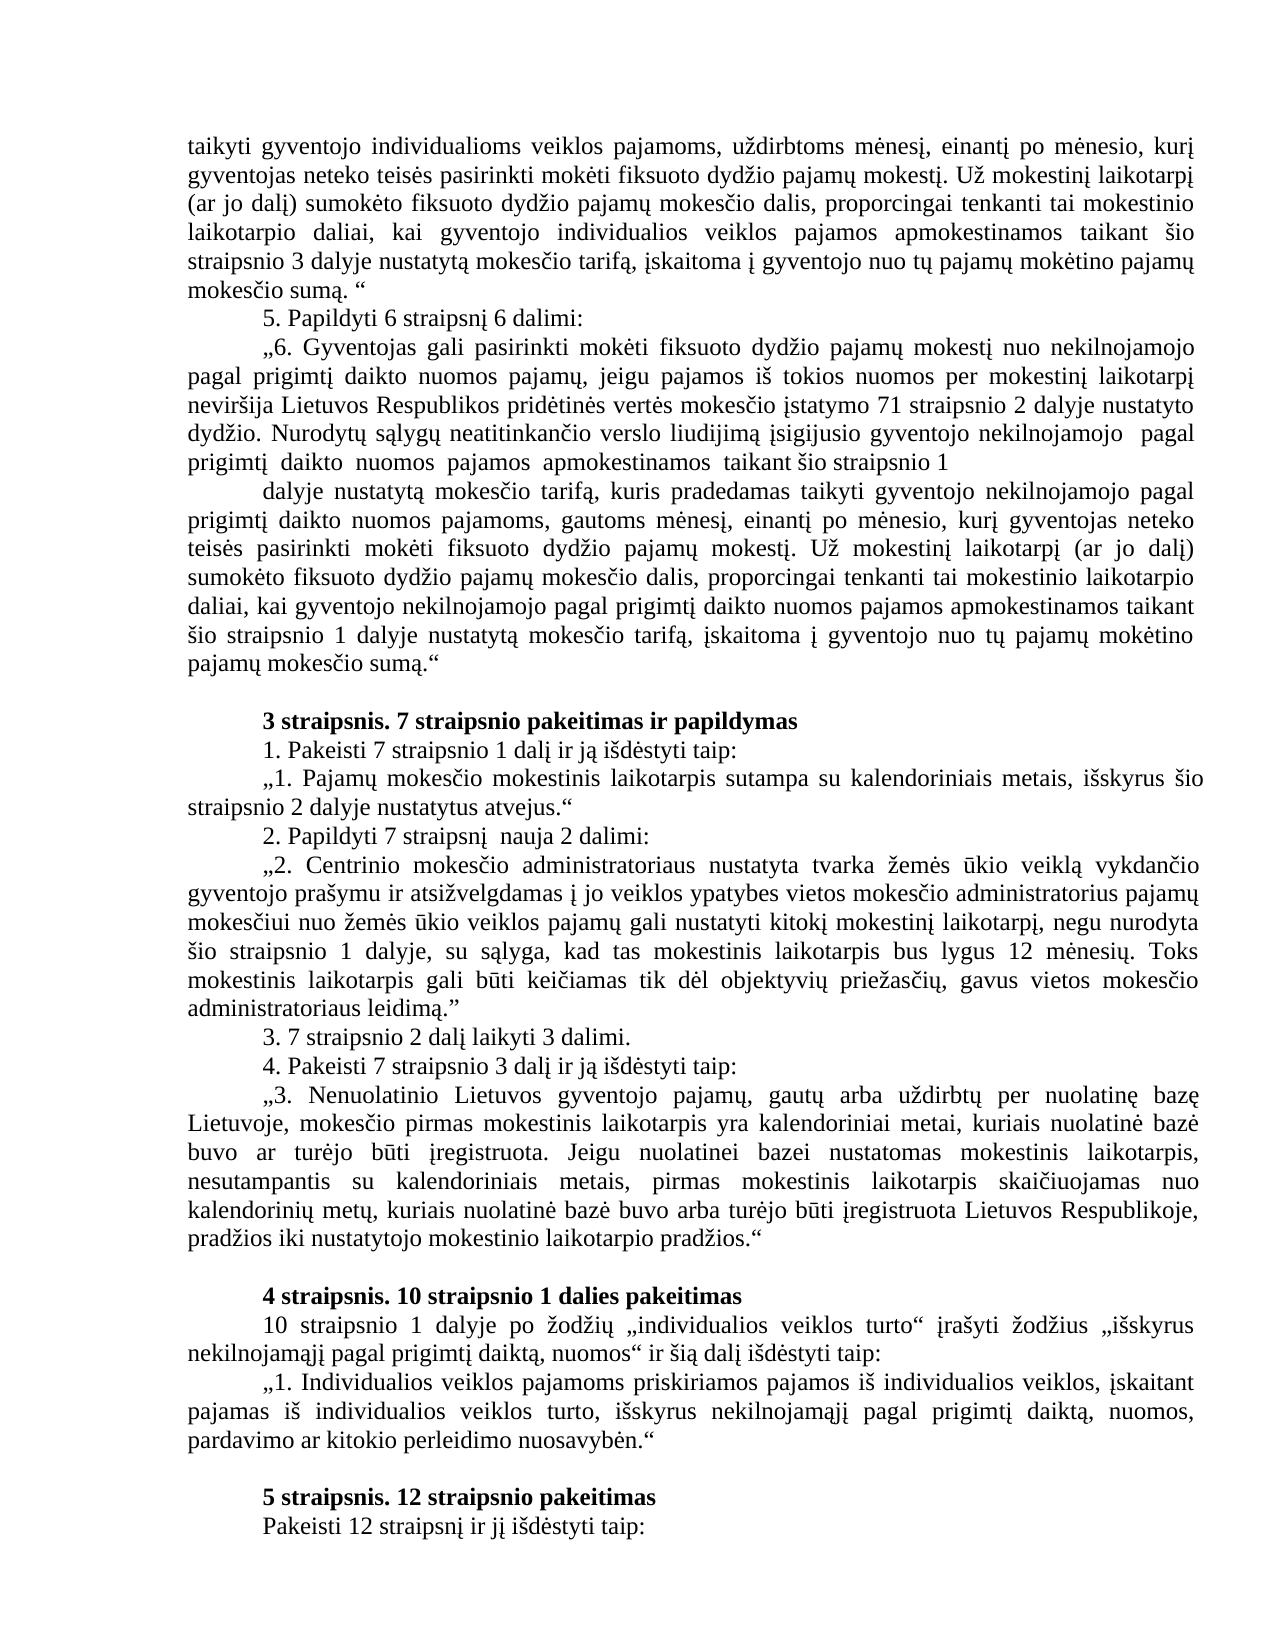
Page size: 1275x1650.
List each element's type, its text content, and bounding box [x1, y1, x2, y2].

text dalyje nustatytą mokesčio tarifą, kuris pradedamas taikyti gyventojo nekilnojamojo pagal prigimtį daikto nuomos pajamoms, gautoms mėnesį, einantį po mėnesio, kurį gyventojas neteko teisės pasirinkti mokėti fiksuoto dydžio pajamų mokestį. Už mokestinį laikotarpį (ar jo dalį) sumokėto fiksuoto dydžio pajamų mokesčio dalis, proporcingai tenkanti tai mokestinio laikotarpio daliai, kai gyventojo nekilnojamojo pagal prigimtį daikto nuomos pajamos apmokestinamos taikant šio straipsnio 1 dalyje nustatytą mokesčio tarifą, įskaitoma į gyventojo nuo tų pajamų mokėtino pajamų mokesčio sumą.“ [187, 476, 1195, 677]
text 4 straipsnis. 10 straipsnio 1 dalies pakeitimas [187, 1281, 1195, 1310]
text 5. Papildyti 6 straipsnį 6 dalimi: [187, 303, 1200, 332]
text „1. Individualios veiklos pajamoms priskiriamos pajamos iš individualios veiklos, įskaitant pajamas iš individualios veiklos turto, išskyrus nekilnojamąjį pagal prigimtį daiktą, nuomos, pardavimo ar kitokio perleidimo nuosavybėn.“ [187, 1367, 1195, 1453]
text 4. Pakeisti 7 straipsnio 3 dalį ir ją išdėstyti taip: [187, 1051, 1205, 1080]
text 3 straipsnis. 7 straipsnio pakeitimas ir papildymas [187, 706, 1195, 735]
text „3. Nenuolatinio Lietuvos gyventojo pajamų, gautų arba uždirbtų per nuolatinę bazę Lietuvoje, mokesčio pirmas mokestinis laikotarpis yra kalendoriniai metai, kuriais nuolatinė bazė buvo ar turėjo būti įregistruota. Jeigu nuolatinei bazei nustatomas mokestinis laikotarpis, nesutampantis su kalendoriniais metais, pirmas mokestinis laikotarpis skaičiuojamas nuo kalendorinių metų, kuriais nuolatinė bazė buvo arba turėjo būti įregistruota Lietuvos Respublikoje, pradžios iki nustatytojo mokestinio laikotarpio pradžios.“ [187, 1080, 1200, 1252]
text 5 straipsnis. 12 straipsnio pakeitimas [187, 1482, 1200, 1511]
text „1. Pajamų mokesčio mokestinis laikotarpis sutampa su kalendoriniais metais, išskyrus šio straipsnio 2 dalyje nustatytus atvejus.“ [187, 763, 1205, 821]
text 1. Pakeisti 7 straipsnio 1 dalį ir ją išdėstyti taip: [187, 735, 1195, 763]
text „2. Centrinio mokesčio administratoriaus nustatyta tvarka žemės ūkio veiklą vykdančio gyventojo prašymu ir atsižvelgdamas į jo veiklos ypatybes vietos mokesčio administratorius pajamų mokesčiui nuo žemės ūkio veiklos pajamų gali nustatyti kitokį mokestinį laikotarpį, negu nurodyta šio straipsnio 1 dalyje, su sąlyga, kad tas mokestinis laikotarpis bus lygus 12 mėnesių. Toks mokestinis laikotarpis gali būti keičiamas tik dėl objektyvių priežasčių, gavus vietos mokesčio administratoriaus leidimą.” [187, 850, 1200, 1022]
text taikyti gyventojo individualioms veiklos pajamoms, uždirbtoms mėnesį, einantį po mėnesio, kurį gyventojas neteko teisės pasirinkti mokėti fiksuoto dydžio pajamų mokestį. Už mokestinį laikotarpį (ar jo dalį) sumokėto fiksuoto dydžio pajamų mokesčio dalis, proporcingai tenkanti tai mokestinio laikotarpio daliai, kai gyventojo individualios veiklos pajamos apmokestinamos taikant šio straipsnio 3 dalyje nustatytą mokesčio tarifą, įskaitoma į gyventojo nuo tų pajamų mokėtino pajamų mokesčio sumą. “ [187, 131, 1195, 303]
text 3. 7 straipsnio 2 dalį laikyti 3 dalimi. [187, 1022, 1205, 1051]
text 2. Papildyti 7 straipsnį nauja 2 dalimi: [187, 821, 1205, 850]
text 10 straipsnio 1 dalyje po žodžių „individualios veiklos turto“ įrašyti žodžius „išskyrus nekilnojamąjį pagal prigimtį daiktą, nuomos“ ir šią dalį išdėstyti taip: [187, 1310, 1195, 1367]
text „6. Gyventojas gali pasirinkti mokėti fiksuoto dydžio pajamų mokestį nuo nekilnojamojo pagal prigimtį daikto nuomos pajamų, jeigu pajamos iš tokios nuomos per mokestinį laikotarpį neviršija Lietuvos Respublikos pridėtinės vertės mokesčio įstatymo 71 straipsnio 2 dalyje nustatyto dydžio. Nurodytų sąlygų neatitinkančio verslo liudijimą įsigijusio gyventojo nekilnojamojo pagal prigimtį daikto nuomos pajamos apmokestinamos taikant šio straipsnio 1 [187, 332, 1195, 476]
text Pakeisti 12 straipsnį ir jį išdėstyti taip: [187, 1511, 1200, 1540]
